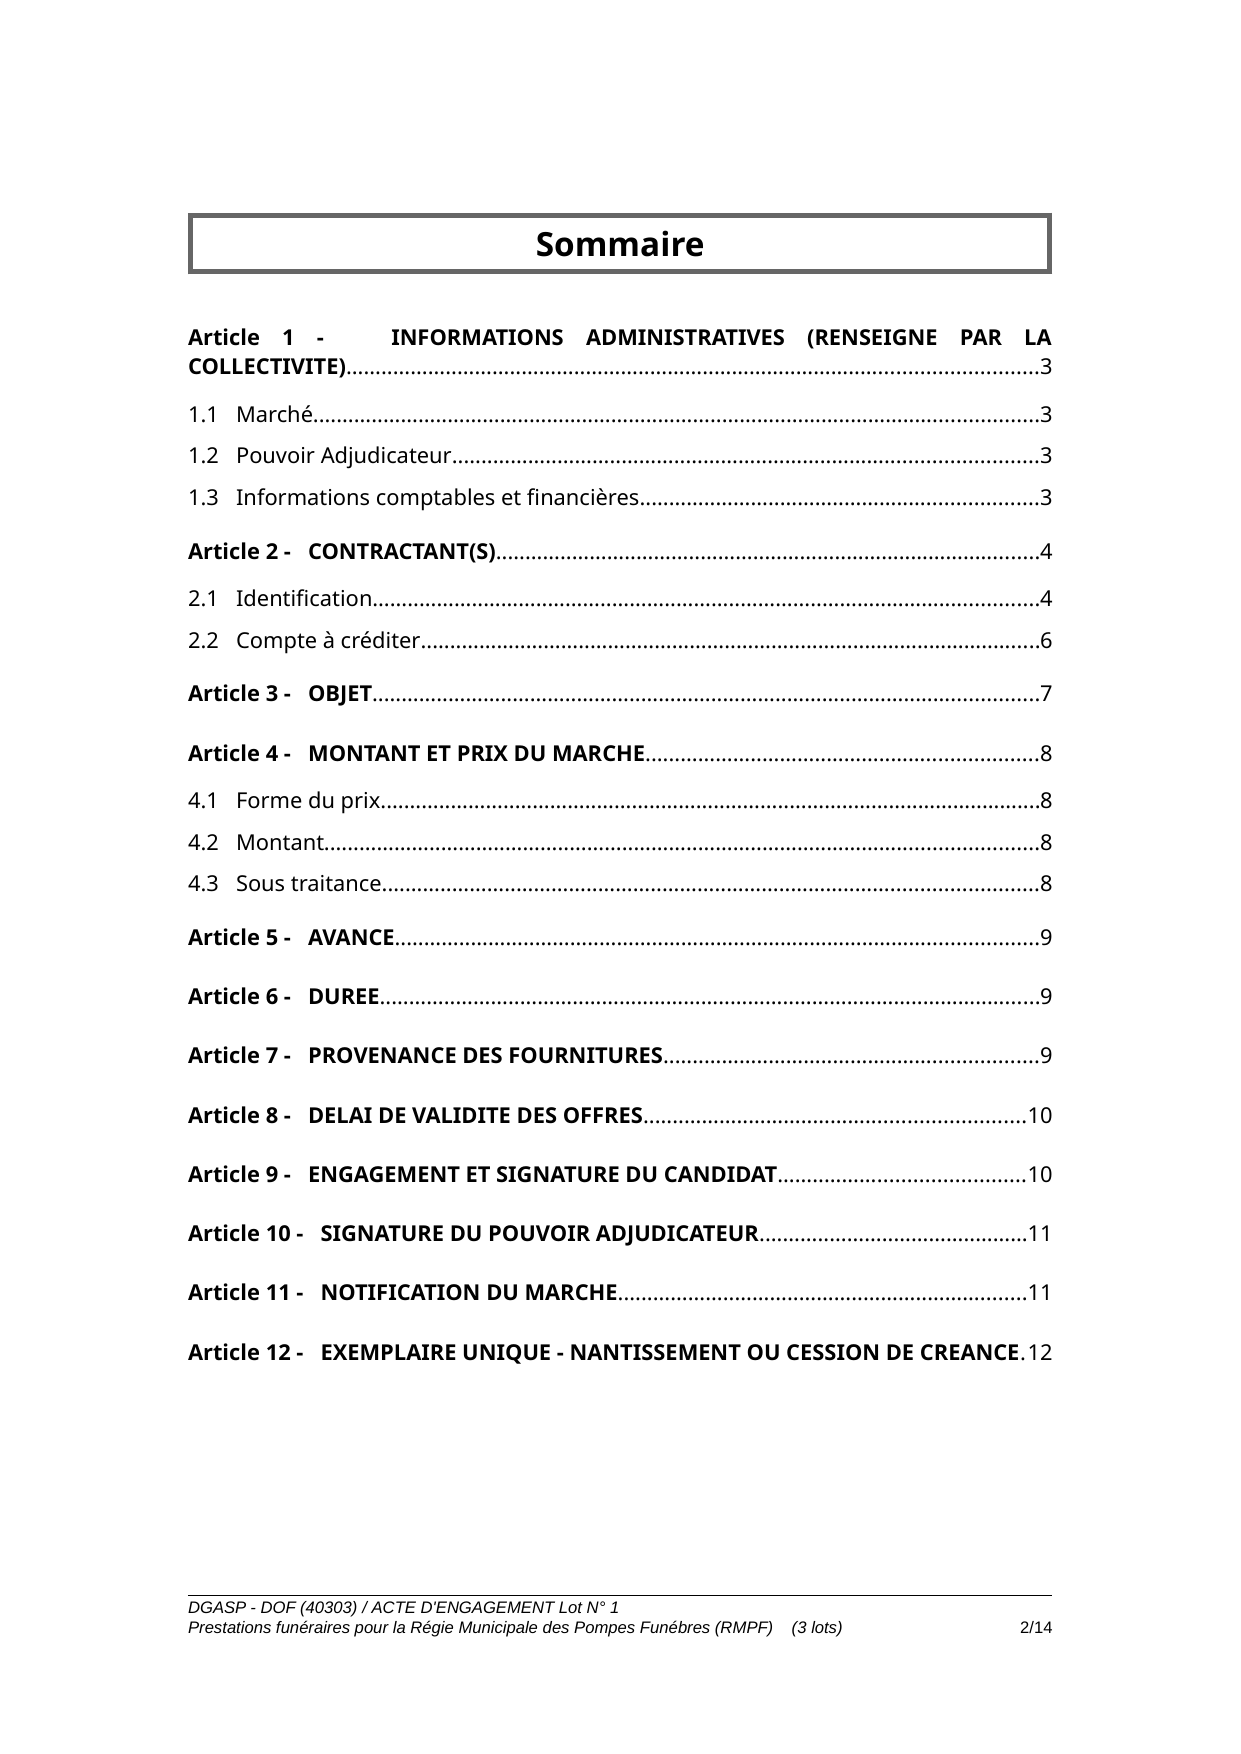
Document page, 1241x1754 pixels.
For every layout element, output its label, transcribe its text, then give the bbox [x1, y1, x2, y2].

text Article 6 - DUREE 9 [188, 981, 1052, 1011]
text Article 9 - ENGAGEMENT ET SIGNATURE DU CANDIDAT 10 [188, 1159, 1052, 1189]
text 1.2 Pouvoir Adjudicateur 3 [188, 441, 1052, 470]
text Article 2 - CONTRACTANT(S) 4 [188, 536, 1052, 565]
text 4.1 Forme du prix 8 [188, 785, 1052, 815]
text Article 4 - MONTANT ET PRIX DU MARCHE 8 [188, 737, 1052, 767]
text 1.3 Informations comptables et financières 3 [188, 482, 1052, 512]
text 2.1 Identification 4 [188, 583, 1052, 613]
text Article 1 - INFORMATIONS ADMINISTRATIVES (RENSEIGNE PAR LA COLLECTIVITE) 3 [188, 322, 1052, 381]
text Article 11 - NOTIFICATION DU MARCHE 11 [188, 1277, 1052, 1307]
text 2.2 Compte à créditer 6 [188, 625, 1052, 654]
text Article 3 - OBJET 7 [188, 678, 1052, 708]
text Article 7 - PROVENANCE DES FOURNITURES 9 [188, 1040, 1052, 1070]
subtitle Sommaire [193, 218, 1047, 269]
text Article 10 - SIGNATURE DU POUVOIR ADJUDICATEUR 11 [188, 1218, 1052, 1248]
text 1.1 Marché 3 [188, 399, 1052, 429]
text Article 8 - DELAI DE VALIDITE DES OFFRES 10 [188, 1099, 1052, 1129]
text 4.2 Montant 8 [188, 827, 1052, 856]
text 4.3 Sous traitance 8 [188, 868, 1052, 898]
text Article 12 - EXEMPLAIRE UNIQUE - NANTISSEMENT OU CESSION DE CREANCE 12 [188, 1337, 1052, 1366]
text Article 5 - AVANCE 9 [188, 922, 1052, 952]
